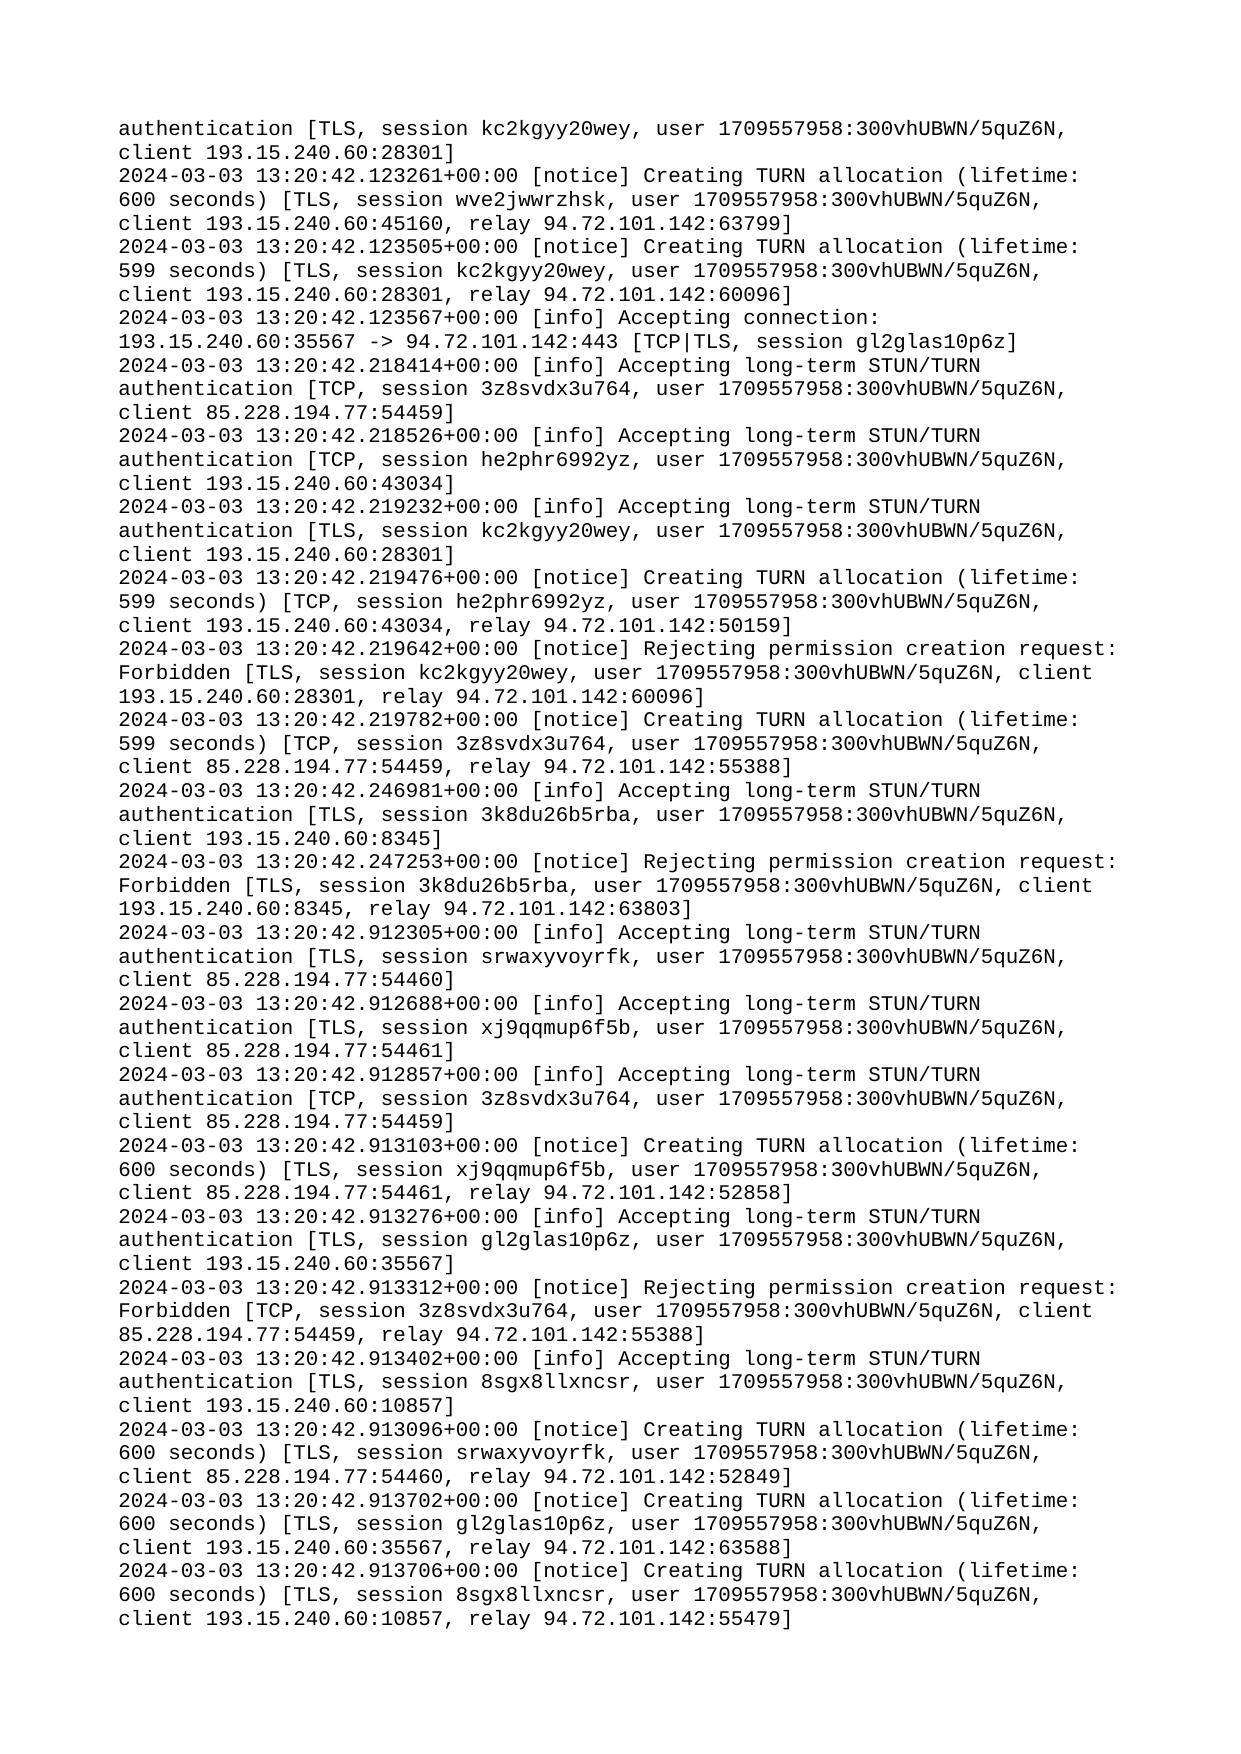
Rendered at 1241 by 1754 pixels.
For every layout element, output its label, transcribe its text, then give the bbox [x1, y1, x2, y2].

text 2024-03-03 13:20:42.912857+00:00 [info] Accepting long-term STUN/TURN authentication [TCP, session 3z8svdx3u764, user 1709557958:300vhUBWN/5quZ6N, client 85.228.194.77:54459] [118, 1064, 1122, 1135]
text 2024-03-03 13:20:42.219232+00:00 [info] Accepting long-term STUN/TURN authentication [TLS, session kc2kgyy20wey, user 1709557958:300vhUBWN/5quZ6N, client 193.15.240.60:28301] [118, 496, 1122, 567]
text 2024-03-03 13:20:42.123261+00:00 [notice] Creating TURN allocation (lifetime: 600 seconds) [TLS, session wve2jwwrzhsk, user 1709557958:300vhUBWN/5quZ6N, client 193.15.240.60:45160, relay 94.72.101.142:63799] [118, 165, 1122, 236]
text 2024-03-03 13:20:42.219782+00:00 [notice] Creating TURN allocation (lifetime: 599 seconds) [TCP, session 3z8svdx3u764, user 1709557958:300vhUBWN/5quZ6N, client 85.228.194.77:54459, relay 94.72.101.142:55388] [118, 709, 1122, 780]
text 2024-03-03 13:20:42.123505+00:00 [notice] Creating TURN allocation (lifetime: 599 seconds) [TLS, session kc2kgyy20wey, user 1709557958:300vhUBWN/5quZ6N, client 193.15.240.60:28301, relay 94.72.101.142:60096] [118, 236, 1122, 307]
text authentication [TLS, session kc2kgyy20wey, user 1709557958:300vhUBWN/5quZ6N, client 193.15.240.60:28301] [118, 118, 1122, 165]
text 2024-03-03 13:20:42.913702+00:00 [notice] Creating TURN allocation (lifetime: 600 seconds) [TLS, session gl2glas10p6z, user 1709557958:300vhUBWN/5quZ6N, client 193.15.240.60:35567, relay 94.72.101.142:63588] [118, 1489, 1122, 1561]
text 2024-03-03 13:20:42.913312+00:00 [notice] Rejecting permission creation request: Forbidden [TCP, session 3z8svdx3u764, user 1709557958:300vhUBWN/5quZ6N, client 85.228.194.77:54459, relay 94.72.101.142:55388] [118, 1277, 1122, 1348]
text 2024-03-03 13:20:42.123567+00:00 [info] Accepting connection: 193.15.240.60:35567 -> 94.72.101.142:443 [TCP|TLS, session gl2glas10p6z] [118, 307, 1122, 354]
text 2024-03-03 13:20:42.246981+00:00 [info] Accepting long-term STUN/TURN authentication [TLS, session 3k8du26b5rba, user 1709557958:300vhUBWN/5quZ6N, client 193.15.240.60:8345] [118, 780, 1122, 851]
text 2024-03-03 13:20:42.913103+00:00 [notice] Creating TURN allocation (lifetime: 600 seconds) [TLS, session xj9qqmup6f5b, user 1709557958:300vhUBWN/5quZ6N, client 85.228.194.77:54461, relay 94.72.101.142:52858] [118, 1135, 1122, 1206]
text 2024-03-03 13:20:42.913276+00:00 [info] Accepting long-term STUN/TURN authentication [TLS, session gl2glas10p6z, user 1709557958:300vhUBWN/5quZ6N, client 193.15.240.60:35567] [118, 1206, 1122, 1277]
text 2024-03-03 13:20:42.913402+00:00 [info] Accepting long-term STUN/TURN authentication [TLS, session 8sgx8llxncsr, user 1709557958:300vhUBWN/5quZ6N, client 193.15.240.60:10857] [118, 1348, 1122, 1419]
text 2024-03-03 13:20:42.912688+00:00 [info] Accepting long-term STUN/TURN authentication [TLS, session xj9qqmup6f5b, user 1709557958:300vhUBWN/5quZ6N, client 85.228.194.77:54461] [118, 993, 1122, 1064]
text 2024-03-03 13:20:42.218526+00:00 [info] Accepting long-term STUN/TURN authentication [TCP, session he2phr6992yz, user 1709557958:300vhUBWN/5quZ6N, client 193.15.240.60:43034] [118, 426, 1122, 496]
text 2024-03-03 13:20:42.218414+00:00 [info] Accepting long-term STUN/TURN authentication [TCP, session 3z8svdx3u764, user 1709557958:300vhUBWN/5quZ6N, client 85.228.194.77:54459] [118, 354, 1122, 426]
text 2024-03-03 13:20:42.247253+00:00 [notice] Rejecting permission creation request: Forbidden [TLS, session 3k8du26b5rba, user 1709557958:300vhUBWN/5quZ6N, client 193.15.240.60:8345, relay 94.72.101.142:63803] [118, 851, 1122, 922]
text 2024-03-03 13:20:42.219642+00:00 [notice] Rejecting permission creation request: Forbidden [TLS, session kc2kgyy20wey, user 1709557958:300vhUBWN/5quZ6N, client 193.15.240.60:28301, relay 94.72.101.142:60096] [118, 638, 1122, 709]
text 2024-03-03 13:20:42.913096+00:00 [notice] Creating TURN allocation (lifetime: 600 seconds) [TLS, session srwaxyvoyrfk, user 1709557958:300vhUBWN/5quZ6N, client 85.228.194.77:54460, relay 94.72.101.142:52849] [118, 1419, 1122, 1489]
text 2024-03-03 13:20:42.219476+00:00 [notice] Creating TURN allocation (lifetime: 599 seconds) [TCP, session he2phr6992yz, user 1709557958:300vhUBWN/5quZ6N, client 193.15.240.60:43034, relay 94.72.101.142:50159] [118, 567, 1122, 638]
text 2024-03-03 13:20:42.912305+00:00 [info] Accepting long-term STUN/TURN authentication [TLS, session srwaxyvoyrfk, user 1709557958:300vhUBWN/5quZ6N, client 85.228.194.77:54460] [118, 922, 1122, 993]
text 2024-03-03 13:20:42.913706+00:00 [notice] Creating TURN allocation (lifetime: 600 seconds) [TLS, session 8sgx8llxncsr, user 1709557958:300vhUBWN/5quZ6N, client 193.15.240.60:10857, relay 94.72.101.142:55479] [118, 1561, 1122, 1631]
